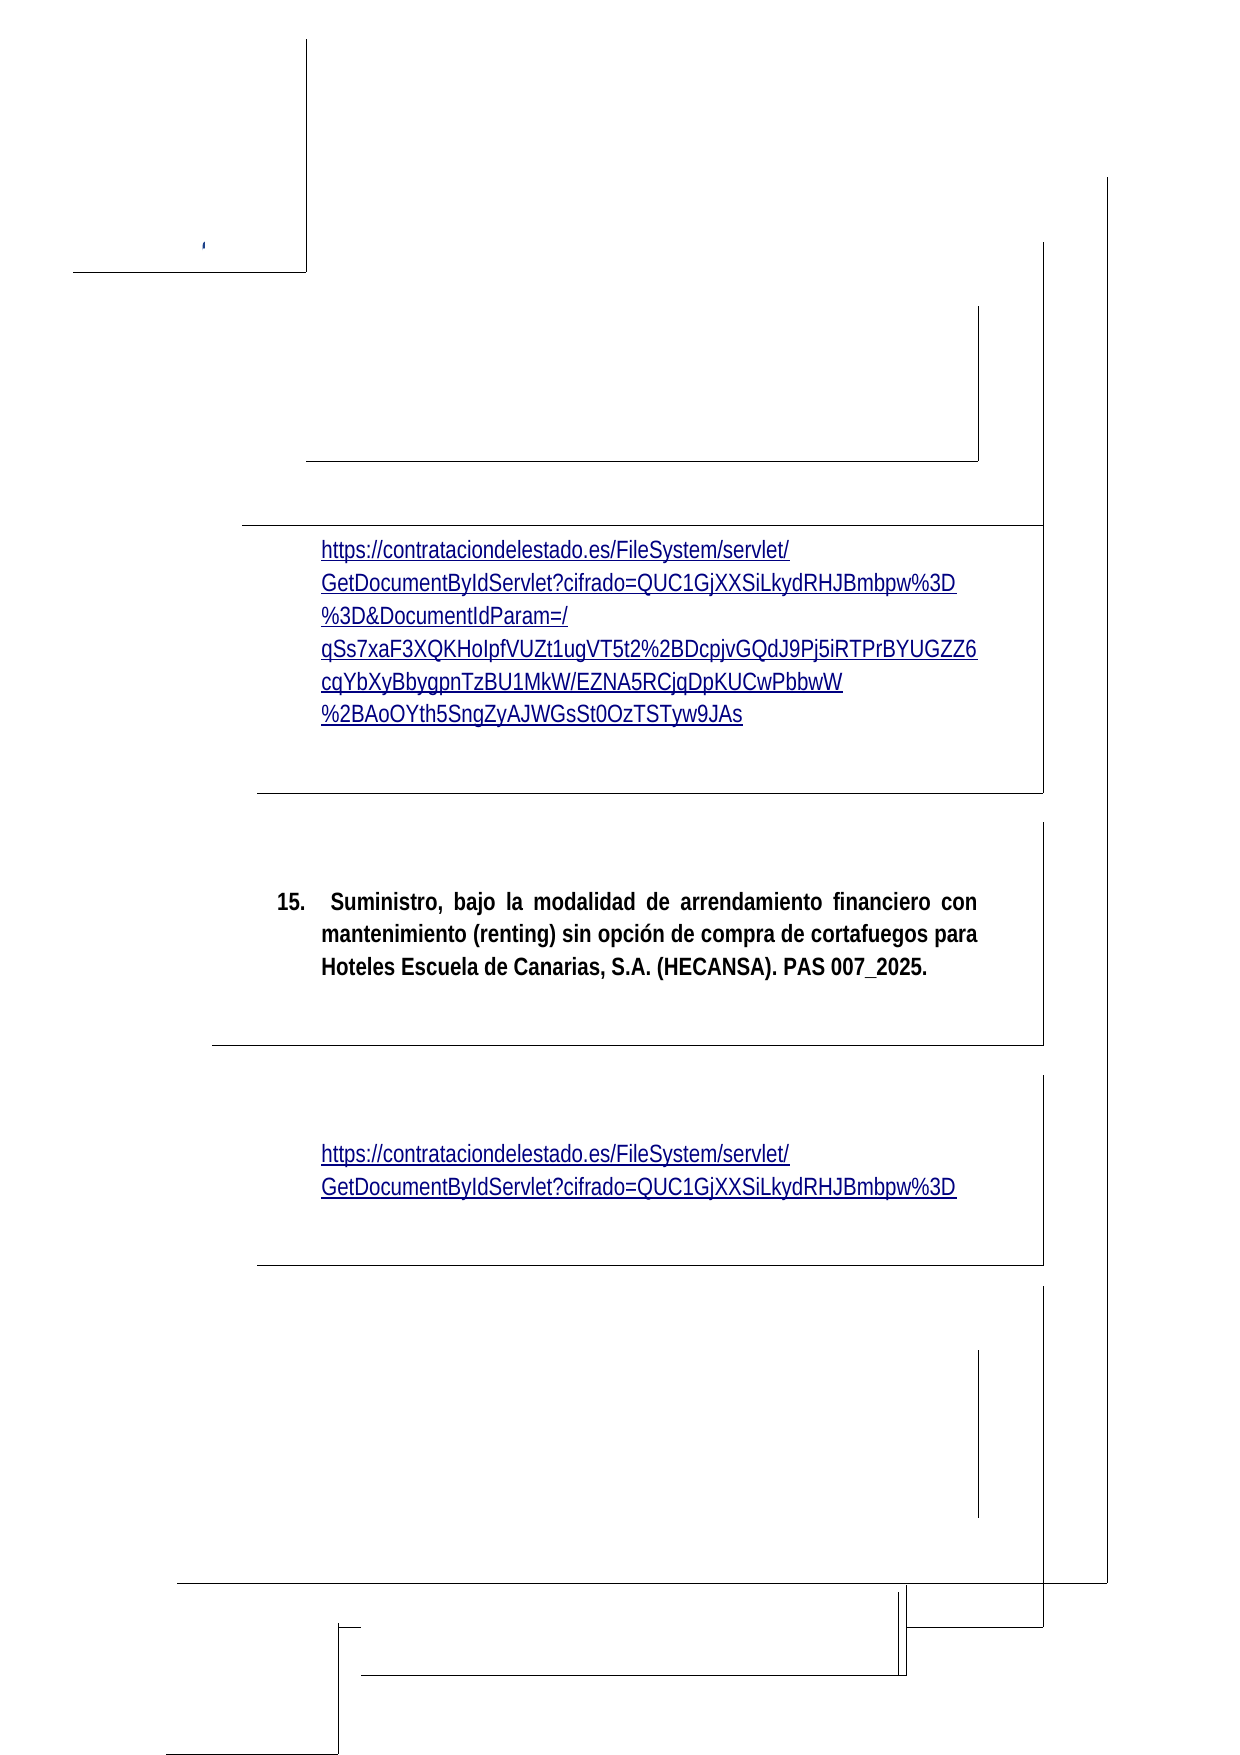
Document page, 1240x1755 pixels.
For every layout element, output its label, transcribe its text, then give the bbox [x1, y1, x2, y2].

list https://contrataciondelestado.es/FileSystem/servlet/GetDocumentByIdServlet?cifrado=QUC1GjXXSiLkydRHJBmbpw%3D [257, 1075, 1043, 1265]
list Suministro, bajo la modalidad de arrendamiento financiero con mantenimiento (renting) sin opción de compra de cortafuegos para Hoteles Escuela de Canarias, S.A. (HECANSA). PAS 007_2025. [212, 822, 1043, 1045]
list https://contrataciondelestado.es/FileSystem/servlet/GetDocumentByIdServlet?cifrado=QUC1GjXXSiLkydRHJBmbpw%3D%3D&DocumentIdParam=/qSs7xaF3XQKHoIpfVUZt1ugVT5t2%2BDcpjvGQdJ9Pj5iRTPrBYUGZZ6cqYbXyBbygpnTzBU1MkW/EZNA5RCjqDpKUCwPbbwW%2BAoOYth5SngZyAJWGsSt0OzTSTyw9JAs [257, 470, 1043, 793]
